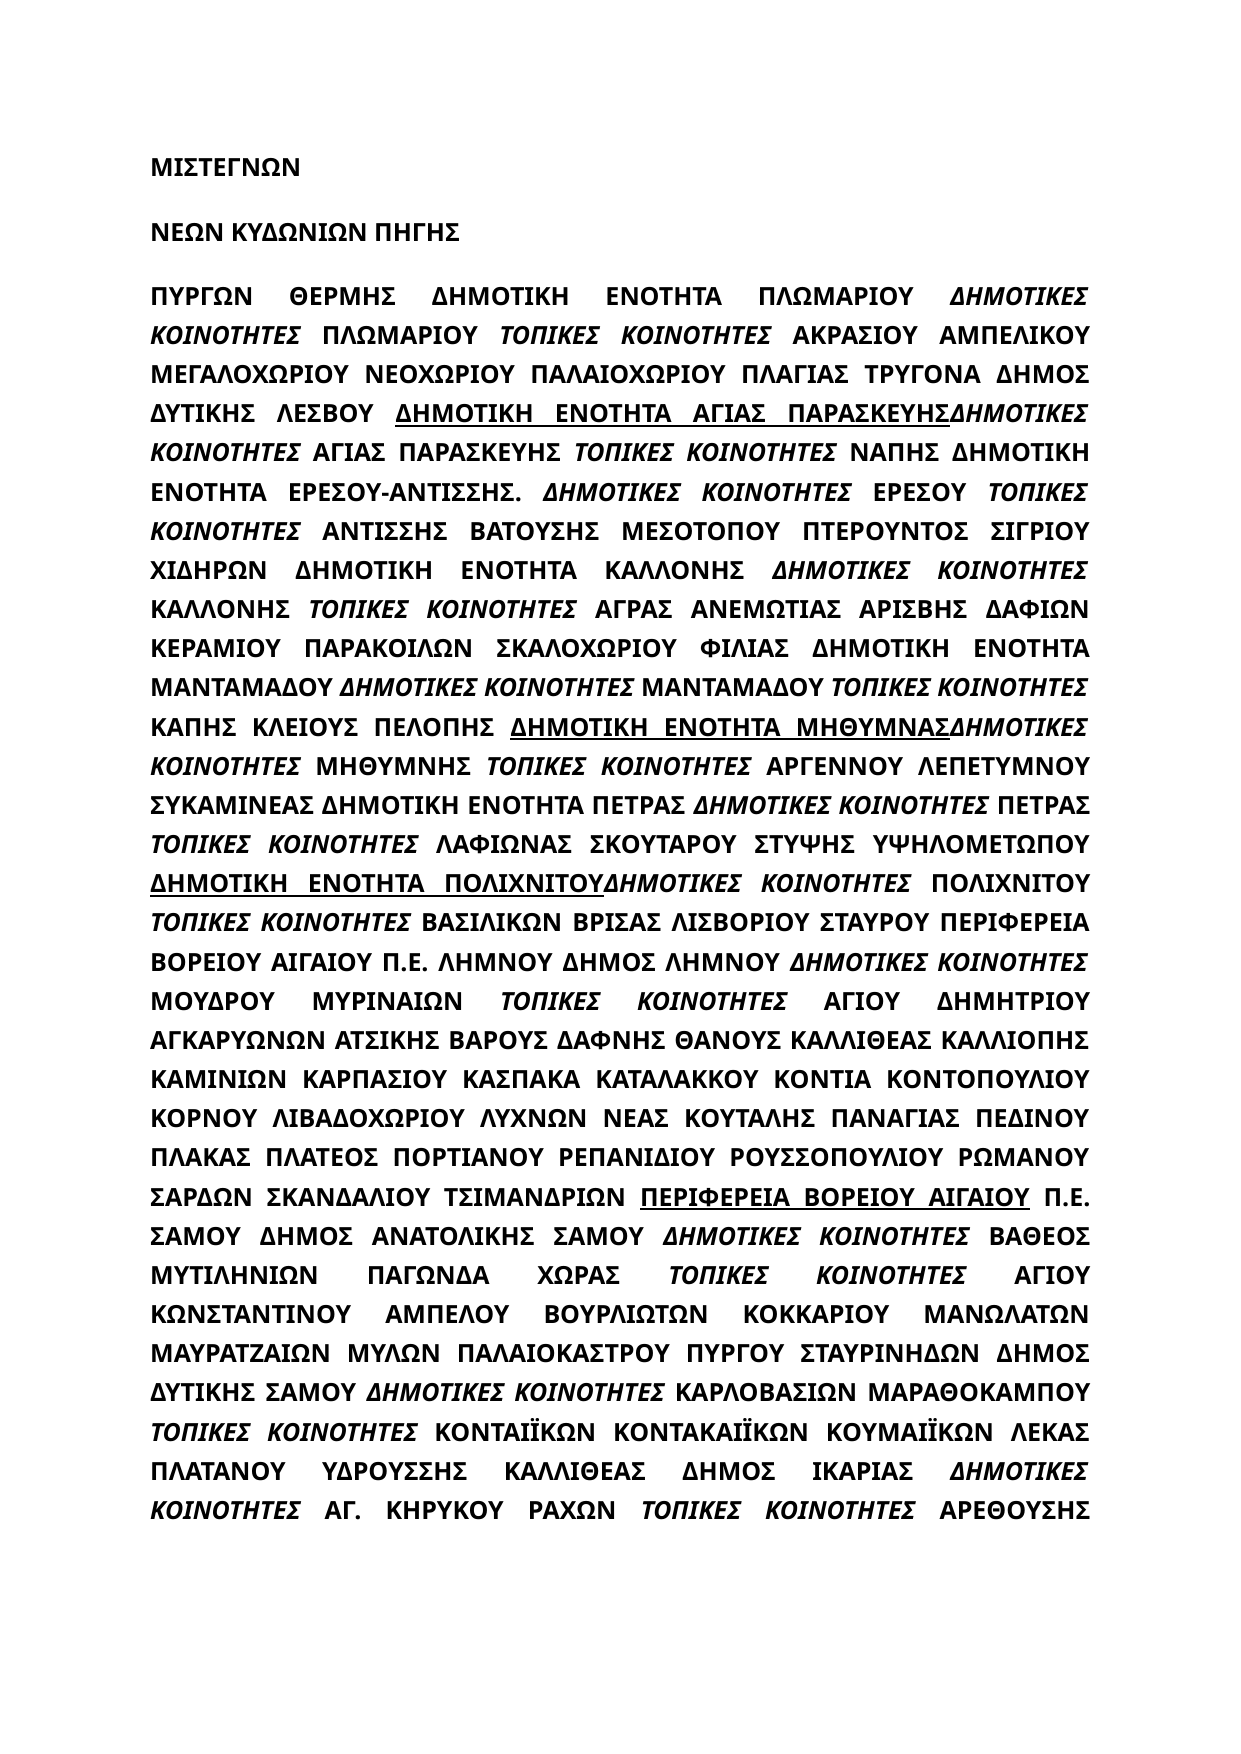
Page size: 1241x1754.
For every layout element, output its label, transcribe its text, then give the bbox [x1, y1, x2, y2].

text ΜΙΣΤΕΓΝΩΝ [150, 150, 1090, 184]
text ΝΕΩΝ ΚΥΔΩΝΙΩΝ ΠΗΓΗΣ [150, 214, 1090, 248]
text ΠΥΡΓΩΝ ΘΕΡΜΗΣ ΔΗΜΟΤΙΚΗ ΕΝΟΤΗΤΑ ΠΛΩΜΑΡΙΟΥ ΔΗΜΟΤΙΚΕΣ ΚΟΙΝΟΤΗΤΕΣ ΠΛΩΜΑΡΙΟΥ ΤΟΠΙΚΕΣ ΚΟΙΝΟΤΗΤΕΣ ΑΚΡΑΣΙΟΥ ΑΜΠΕΛΙΚΟΥ ΜΕΓΑΛΟΧΩΡΙΟΥ ΝΕΟΧΩΡΙΟΥ ΠΑΛΑΙΟΧΩΡΙΟΥ ΠΛΑΓΙΑΣ ΤΡΥΓΟΝΑ ΔΗΜΟΣ ΔΥΤΙΚΗΣ ΛΕΣΒΟΥ ΔΗΜΟΤΙΚΗ ΕΝΟΤΗΤΑ ΑΓΙΑΣ ΠΑΡΑΣΚΕΥΗΣΔΗΜΟΤΙΚΕΣ ΚΟΙΝΟΤΗΤΕΣ ΑΓΙΑΣ ΠΑΡΑΣΚΕΥΗΣ ΤΟΠΙΚΕΣ ΚΟΙΝΟΤΗΤΕΣ ΝΑΠΗΣ ΔΗΜΟΤΙΚΗ ΕΝΟΤΗΤΑ ΕΡΕΣΟΥ-ΑΝΤΙΣΣΗΣ. ΔΗΜΟΤΙΚΕΣ ΚΟΙΝΟΤΗΤΕΣ ΕΡΕΣΟΥ ΤΟΠΙΚΕΣ ΚΟΙΝΟΤΗΤΕΣ ΑΝΤΙΣΣΗΣ ΒΑΤΟΥΣΗΣ ΜΕΣΟΤΟΠΟΥ ΠΤΕΡΟΥΝΤΟΣ ΣΙΓΡΙΟΥ ΧΙΔΗΡΩΝ ΔΗΜΟΤΙΚΗ ΕΝΟΤΗΤΑ ΚΑΛΛΟΝΗΣ ΔΗΜΟΤΙΚΕΣ ΚΟΙΝΟΤΗΤΕΣ ΚΑΛΛΟΝΗΣ ΤΟΠΙΚΕΣ ΚΟΙΝΟΤΗΤΕΣ ΑΓΡΑΣ ΑΝΕΜΩΤΙΑΣ ΑΡΙΣΒΗΣ ΔΑΦΙΩΝ ΚΕΡΑΜΙΟΥ ΠΑΡΑΚΟΙΛΩΝ ΣΚΑΛΟΧΩΡΙΟΥ ΦΙΛΙΑΣ ΔΗΜΟΤΙΚΗ ΕΝΟΤΗΤΑ ΜΑΝΤΑΜΑΔΟΥ ΔΗΜΟΤΙΚΕΣ ΚΟΙΝΟΤΗΤΕΣ ΜΑΝΤΑΜΑΔΟΥ ΤΟΠΙΚΕΣ ΚΟΙΝΟΤΗΤΕΣ ΚΑΠΗΣ ΚΛΕΙΟΥΣ ΠΕΛΟΠΗΣ ΔΗΜΟΤΙΚΗ ΕΝΟΤΗΤΑ ΜΗΘΥΜΝΑΣΔΗΜΟΤΙΚΕΣ ΚΟΙΝΟΤΗΤΕΣ ΜΗΘΥΜΝΗΣ ΤΟΠΙΚΕΣ ΚΟΙΝΟΤΗΤΕΣ ΑΡΓΕΝΝΟΥ ΛΕΠΕΤΥΜΝΟΥ ΣΥΚΑΜΙΝΕΑΣ ΔΗΜΟΤΙΚΗ ΕΝΟΤΗΤΑ ΠΕΤΡΑΣ ΔΗΜΟΤΙΚΕΣ ΚΟΙΝΟΤΗΤΕΣ ΠΕΤΡΑΣ ΤΟΠΙΚΕΣ ΚΟΙΝΟΤΗΤΕΣ ΛΑΦΙΩΝΑΣ ΣΚΟΥΤΑΡΟΥ ΣΤΥΨΗΣ ΥΨΗΛΟΜΕΤΩΠΟΥ ΔΗΜΟΤΙΚΗ ΕΝΟΤΗΤΑ ΠΟΛΙΧΝΙΤΟΥΔΗΜΟΤΙΚΕΣ ΚΟΙΝΟΤΗΤΕΣ ΠΟΛΙΧΝΙΤΟΥ ΤΟΠΙΚΕΣ ΚΟΙΝΟΤΗΤΕΣ ΒΑΣΙΛΙΚΩΝ ΒΡΙΣΑΣ ΛΙΣΒΟΡΙΟΥ ΣΤΑΥΡΟΥ ΠΕΡΙΦΕΡΕΙΑ ΒΟΡΕΙΟΥ ΑΙΓΑΙΟΥ Π.Ε. ΛΗΜΝΟΥ ΔΗΜΟΣ ΛΗΜΝΟΥ ΔΗΜΟΤΙΚΕΣ ΚΟΙΝΟΤΗΤΕΣ ΜΟΥΔΡΟΥ ΜΥΡΙΝΑΙΩΝ ΤΟΠΙΚΕΣ ΚΟΙΝΟΤΗΤΕΣ ΑΓΙΟΥ ΔΗΜΗΤΡΙΟΥ ΑΓΚΑΡΥΩΝΩΝ ΑΤΣΙΚΗΣ ΒΑΡΟΥΣ ΔΑΦΝΗΣ ΘΑΝΟΥΣ ΚΑΛΛΙΘΕΑΣ ΚΑΛΛΙΟΠΗΣ ΚΑΜΙΝΙΩΝ ΚΑΡΠΑΣΙΟΥ ΚΑΣΠΑΚΑ ΚΑΤΑΛΑΚΚΟΥ ΚΟΝΤΙΑ ΚΟΝΤΟΠΟΥΛΙΟΥ ΚΟΡΝΟΥ ΛΙΒΑΔΟΧΩΡΙΟΥ ΛΥΧΝΩΝ ΝΕΑΣ ΚΟΥΤΑΛΗΣ ΠΑΝΑΓΙΑΣ ΠΕΔΙΝΟΥ ΠΛΑΚΑΣ ΠΛΑΤΕΟΣ ΠΟΡΤΙΑΝΟΥ ΡΕΠΑΝΙΔΙΟΥ ΡΟΥΣΣΟΠΟΥΛΙΟΥ ΡΩΜΑΝΟΥ ΣΑΡΔΩΝ ΣΚΑΝΔΑΛΙΟΥ ΤΣΙΜΑΝΔΡΙΩΝ ΠΕΡΙΦΕΡΕΙΑ ΒΟΡΕΙΟΥ ΑΙΓΑΙΟΥ Π.Ε. ΣΑΜΟΥ ΔΗΜΟΣ ΑΝΑΤΟΛΙΚΗΣ ΣΑΜΟΥ ΔΗΜΟΤΙΚΕΣ ΚΟΙΝΟΤΗΤΕΣ ΒΑΘΕΟΣ ΜΥΤΙΛΗΝΙΩΝ ΠΑΓΩΝΔΑ ΧΩΡΑΣ ΤΟΠΙΚΕΣ ΚΟΙΝΟΤΗΤΕΣ ΑΓΙΟΥ ΚΩΝΣΤΑΝΤΙΝΟΥ ΑΜΠΕΛΟΥ ΒΟΥΡΛΙΩΤΩΝ ΚΟΚΚΑΡΙΟΥ ΜΑΝΩΛΑΤΩΝ ΜΑΥΡΑΤΖΑΙΩΝ ΜΥΛΩΝ ΠΑΛΑΙΟΚΑΣΤΡΟΥ ΠΥΡΓΟΥ ΣΤΑΥΡΙΝΗΔΩΝ ΔΗΜΟΣ ΔΥΤΙΚΗΣ ΣΑΜΟΥ ΔΗΜΟΤΙΚΕΣ ΚΟΙΝΟΤΗΤΕΣ ΚΑΡΛΟΒΑΣΙΩΝ ΜΑΡΑΘΟΚΑΜΠΟΥ ΤΟΠΙΚΕΣ ΚΟΙΝΟΤΗΤΕΣ ΚΟΝΤΑΙΪΚΩΝ ΚΟΝΤΑΚΑΙΪΚΩΝ ΚΟΥΜΑΙΪΚΩΝ ΛΕΚΑΣ ΠΛΑΤΑΝΟΥ ΥΔΡΟΥΣΣΗΣ ΚΑΛΛΙΘΕΑΣ ΔΗΜΟΣ ΙΚΑΡΙΑΣ ΔΗΜΟΤΙΚΕΣ ΚΟΙΝΟΤΗΤΕΣ ΑΓ. ΚΗΡΥΚΟΥ ΡΑΧΩΝ ΤΟΠΙΚΕΣ ΚΟΙΝΟΤΗΤΕΣ ΑΡΕΘΟΥΣΗΣ [150, 278, 1090, 1527]
